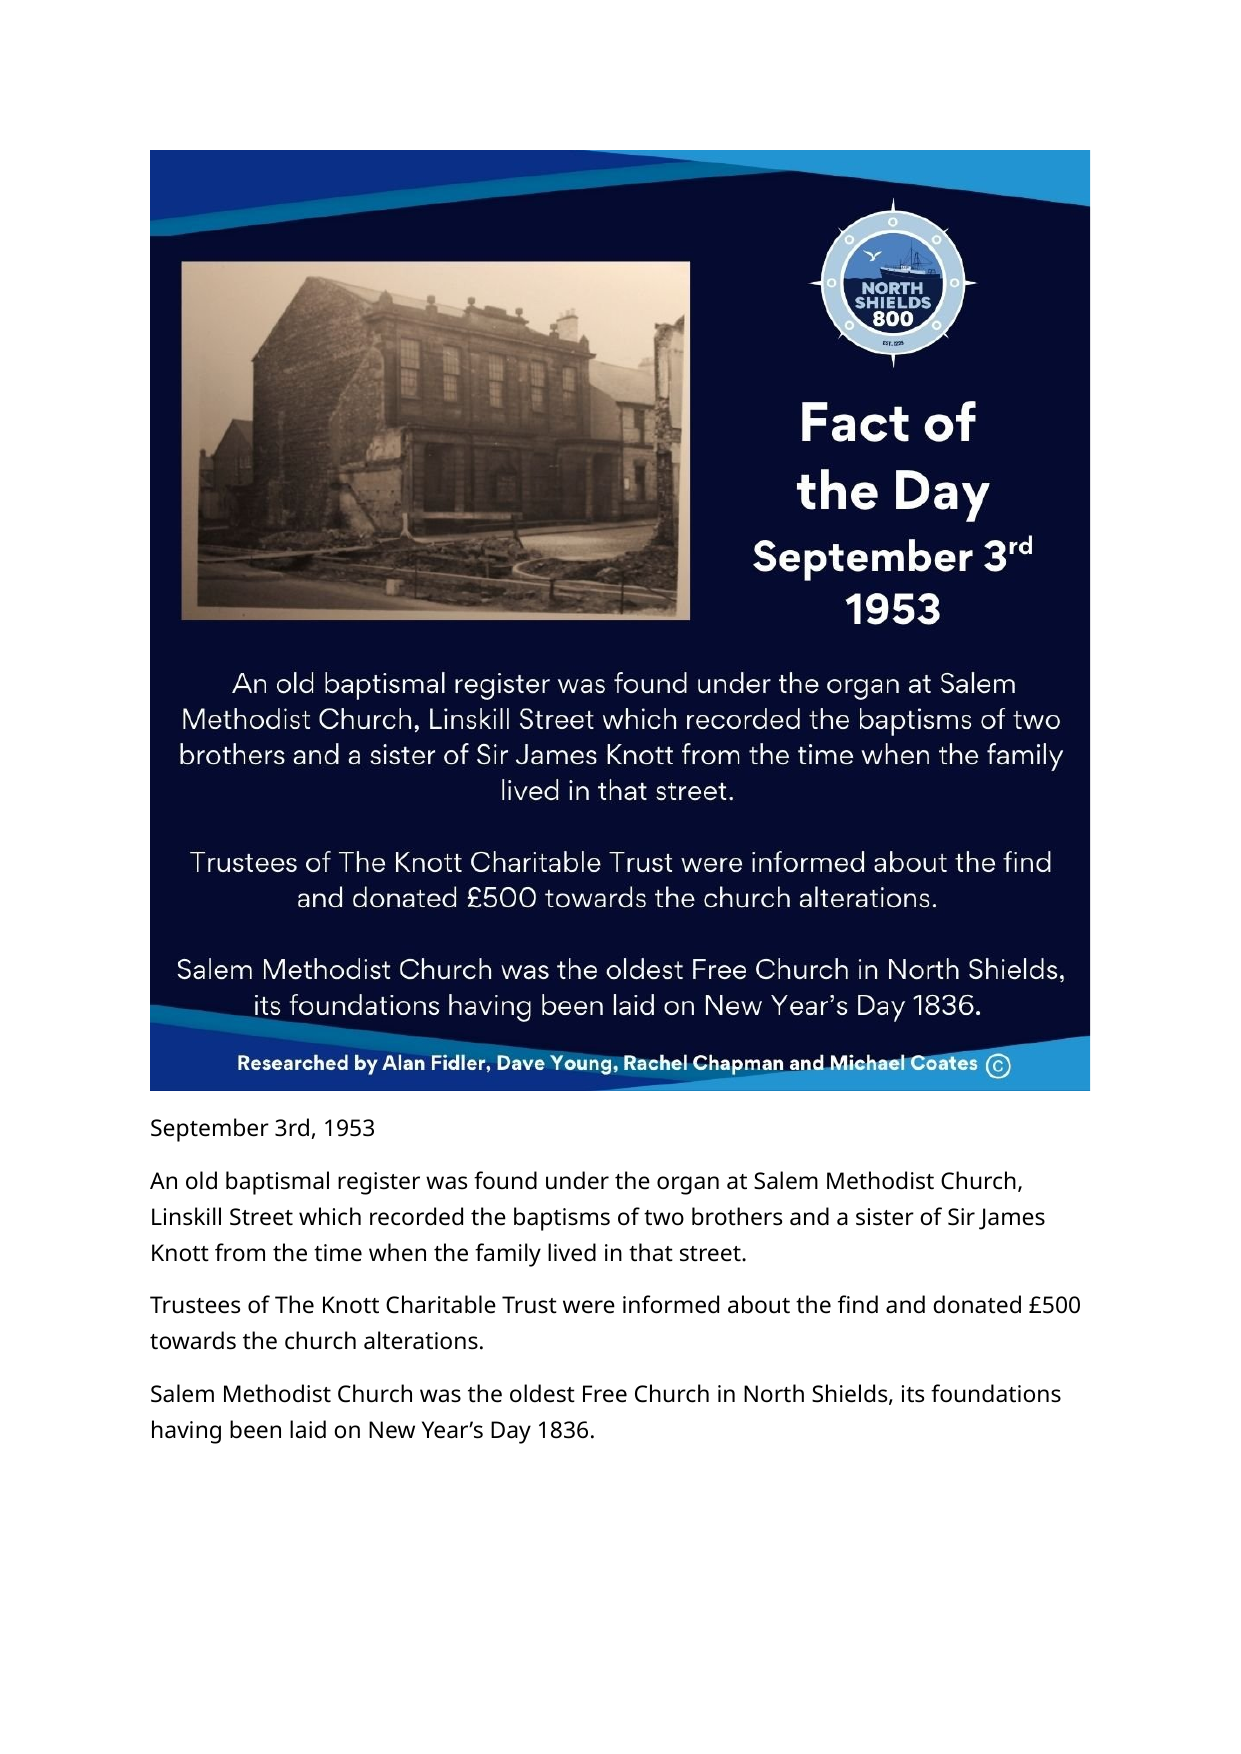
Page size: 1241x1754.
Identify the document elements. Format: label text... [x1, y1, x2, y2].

text Trustees of The Knott Charitable Trust were informed about the find and donated £500 towards the church alterations. [150, 1289, 1090, 1356]
text An old baptismal register was found under the organ at Salem Methodist Church, Linskill Street which recorded the baptisms of two brothers and a sister of Sir James Knott from the time when the family lived in that street. [150, 1164, 1090, 1268]
text Salem Methodist Church was the oldest Free Church in North Shields, its foundations having been laid on New Year’s Day 1836. [150, 1378, 1090, 1445]
text September 3rd, 1953 [150, 1112, 1090, 1143]
